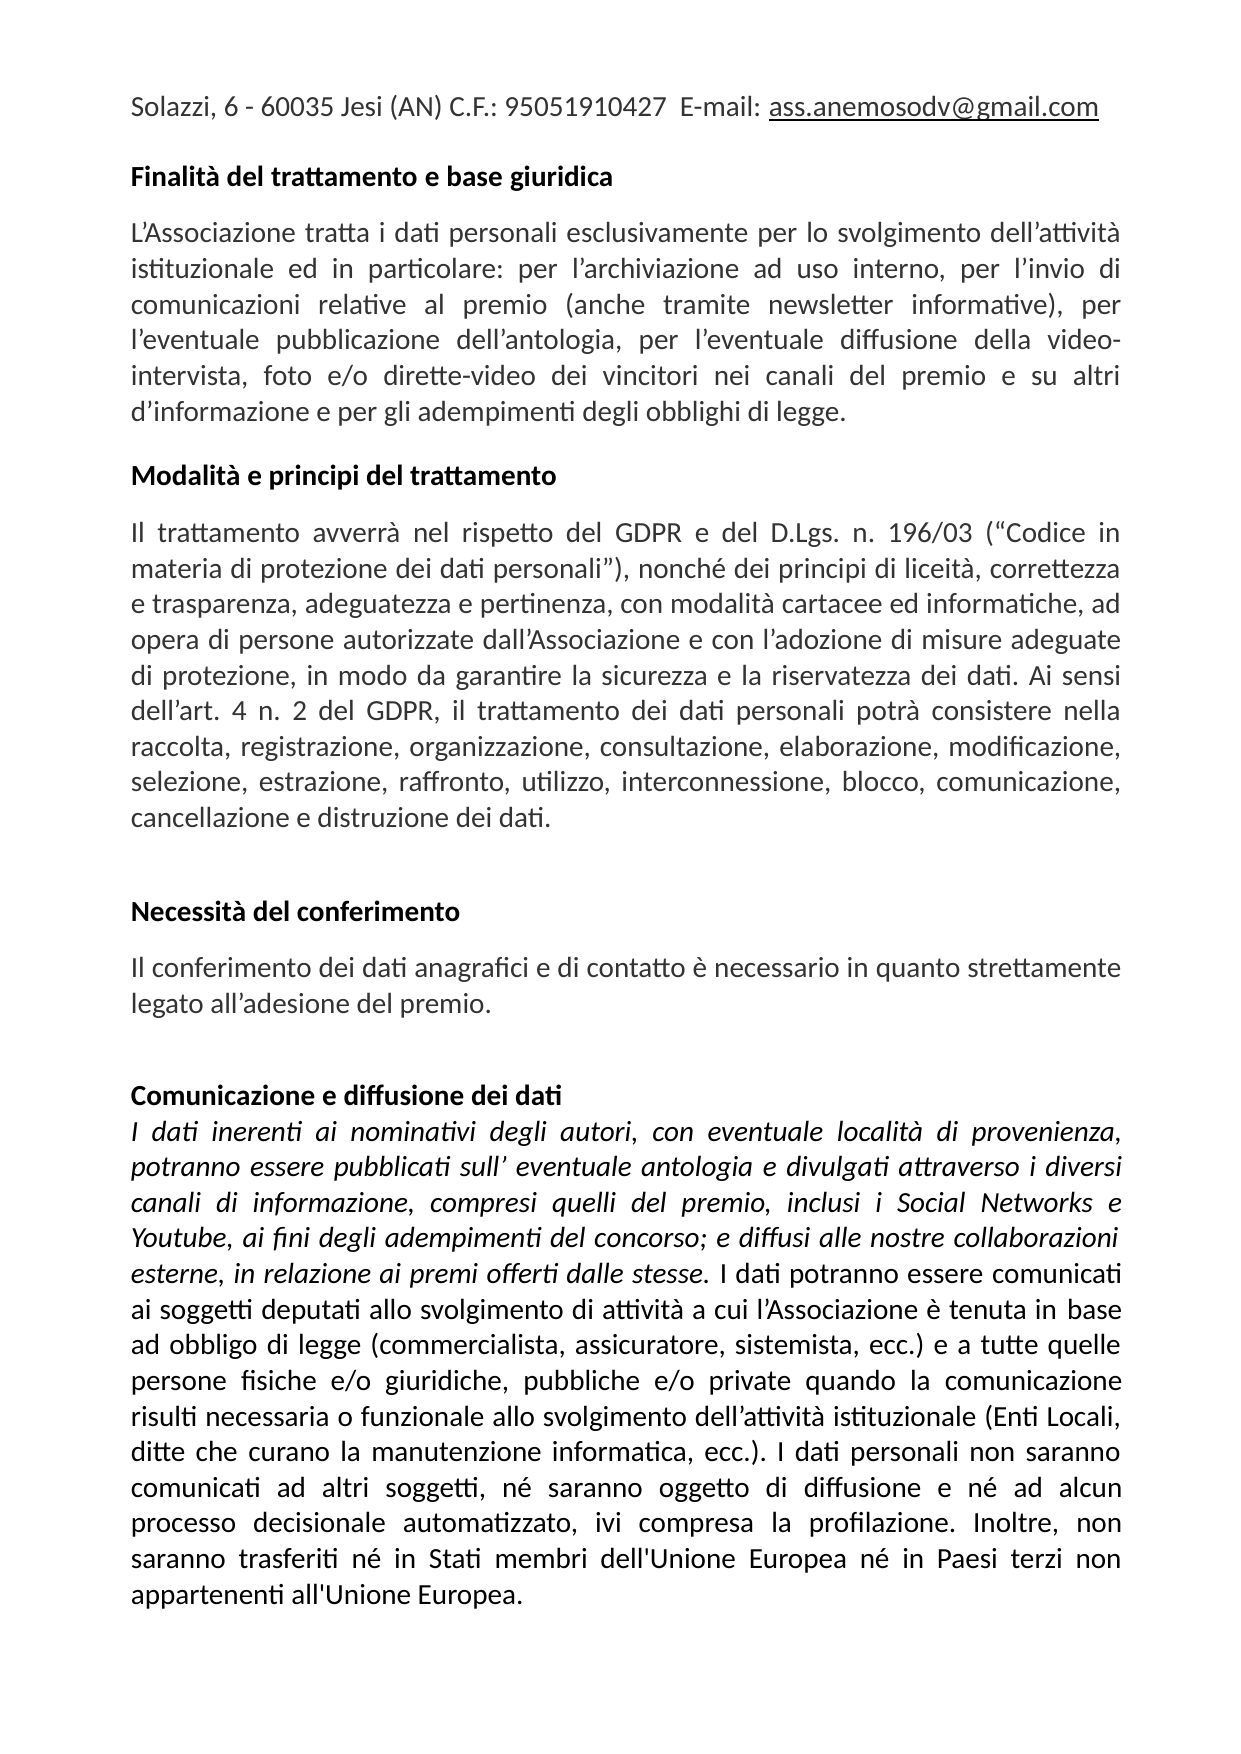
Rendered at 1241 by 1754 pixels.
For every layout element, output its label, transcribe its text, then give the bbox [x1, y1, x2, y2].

subtitle Necessità del conferimento [131, 893, 1122, 928]
subtitle Finalità del trattamento e base giuridica [131, 158, 1122, 194]
text Il conferimento dei dati anagrafici e di contatto è necessario in quanto strettamente legato all’adesione del premio. [131, 949, 1122, 1020]
text Il trattamento avverrà nel rispetto del GDPR e del D.Lgs. n. 196/03 (“Codice in materia di protezione dei dati personali”), nonché dei principi di liceità, correttezza e trasparenza, adeguatezza e pertinenza, con modalità cartacee ed informatiche, ad opera di persone autorizzate dall’Associazione e con l’adozione di misure adeguate di protezione, in modo da garantire la sicurezza e la riservatezza dei dati. Ai sensi dell’art. 4 n. 2 del GDPR, il trattamento dei dati personali potrà consistere nella raccolta, registrazione, organizzazione, consultazione, elaborazione, modificazione, selezione, estrazione, raffronto, utilizzo, interconnessione, blocco, comunicazione, cancellazione e distruzione dei dati. [131, 514, 1122, 835]
text Solazzi, 6 - 60035 Jesi (AN) C.F.: 95051910427 E-mail: ass.anemosodv@gmail.com [131, 88, 1122, 124]
subtitle Comunicazione e diffusione dei dati [131, 1077, 1122, 1113]
text L’Associazione tratta i dati personali esclusivamente per lo svolgimento dell’attività istituzionale ed in particolare: per l’archiviazione ad uso interno, per l’invio di comunicazioni relative al premio (anche tramite newsletter informative), per l’eventuale pubblicazione dell’antologia, per l’eventuale diffusione della video-intervista, foto e/o dirette-video dei vincitori nei canali del premio e su altri d’informazione e per gli adempimenti degli obblighi di legge. [131, 214, 1122, 428]
subtitle I dati inerenti ai nominativi degli autori, con eventuale località di provenienza, potranno essere pubblicati sull’ eventuale antologia e divulgati attraverso i diversi canali di informazione, compresi quelli del premio, inclusi i Social Networks e Youtube, ai fini degli adempimenti del concorso; e diffusi alle nostre collaborazioni esterne, in relazione ai premi offerti dalle stesse. I dati potranno essere comunicati ai soggetti deputati allo svolgimento di attività a cui l’Associazione è tenuta in base ad obbligo di legge (commercialista, assicuratore, sistemista, ecc.) e a tutte quelle persone fisiche e/o giuridiche, pubbliche e/o private quando la comunicazione risulti necessaria o funzionale allo svolgimento dell’attività istituzionale (Enti Locali, ditte che curano la manutenzione informatica, ecc.). I dati personali non saranno comunicati ad altri soggetti, né saranno oggetto di diffusione e né ad alcun processo decisionale automatizzato, ivi compresa la profilazione. Inoltre, non saranno trasferiti né in Stati membri dell'Unione Europea né in Paesi terzi non appartenenti all'Unione Europea. [131, 1113, 1122, 1611]
subtitle Modalità e principi del trattamento [131, 457, 1122, 493]
